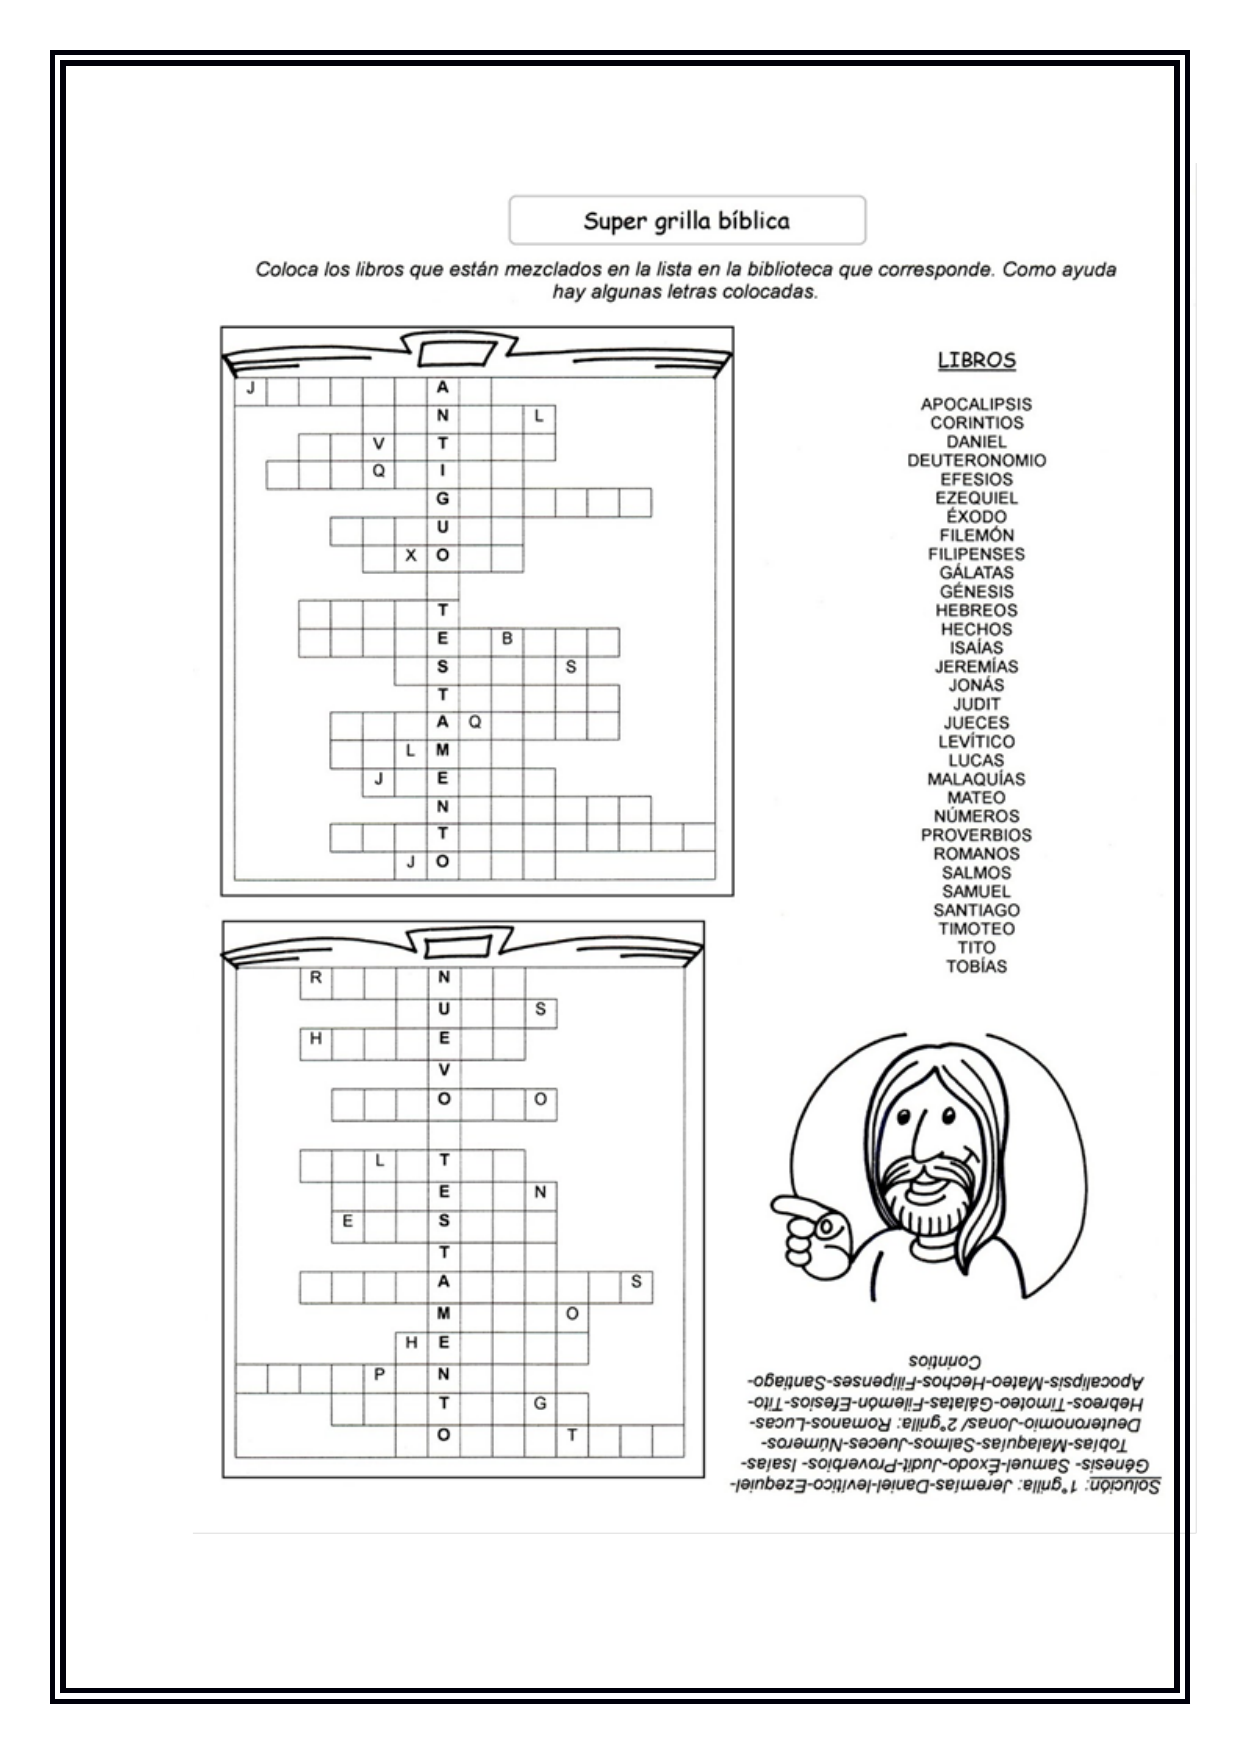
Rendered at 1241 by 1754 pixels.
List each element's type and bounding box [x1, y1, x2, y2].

picture [1190, 163, 1198, 1535]
picture [1180, 163, 1185, 1535]
picture [192, 163, 1174, 1535]
